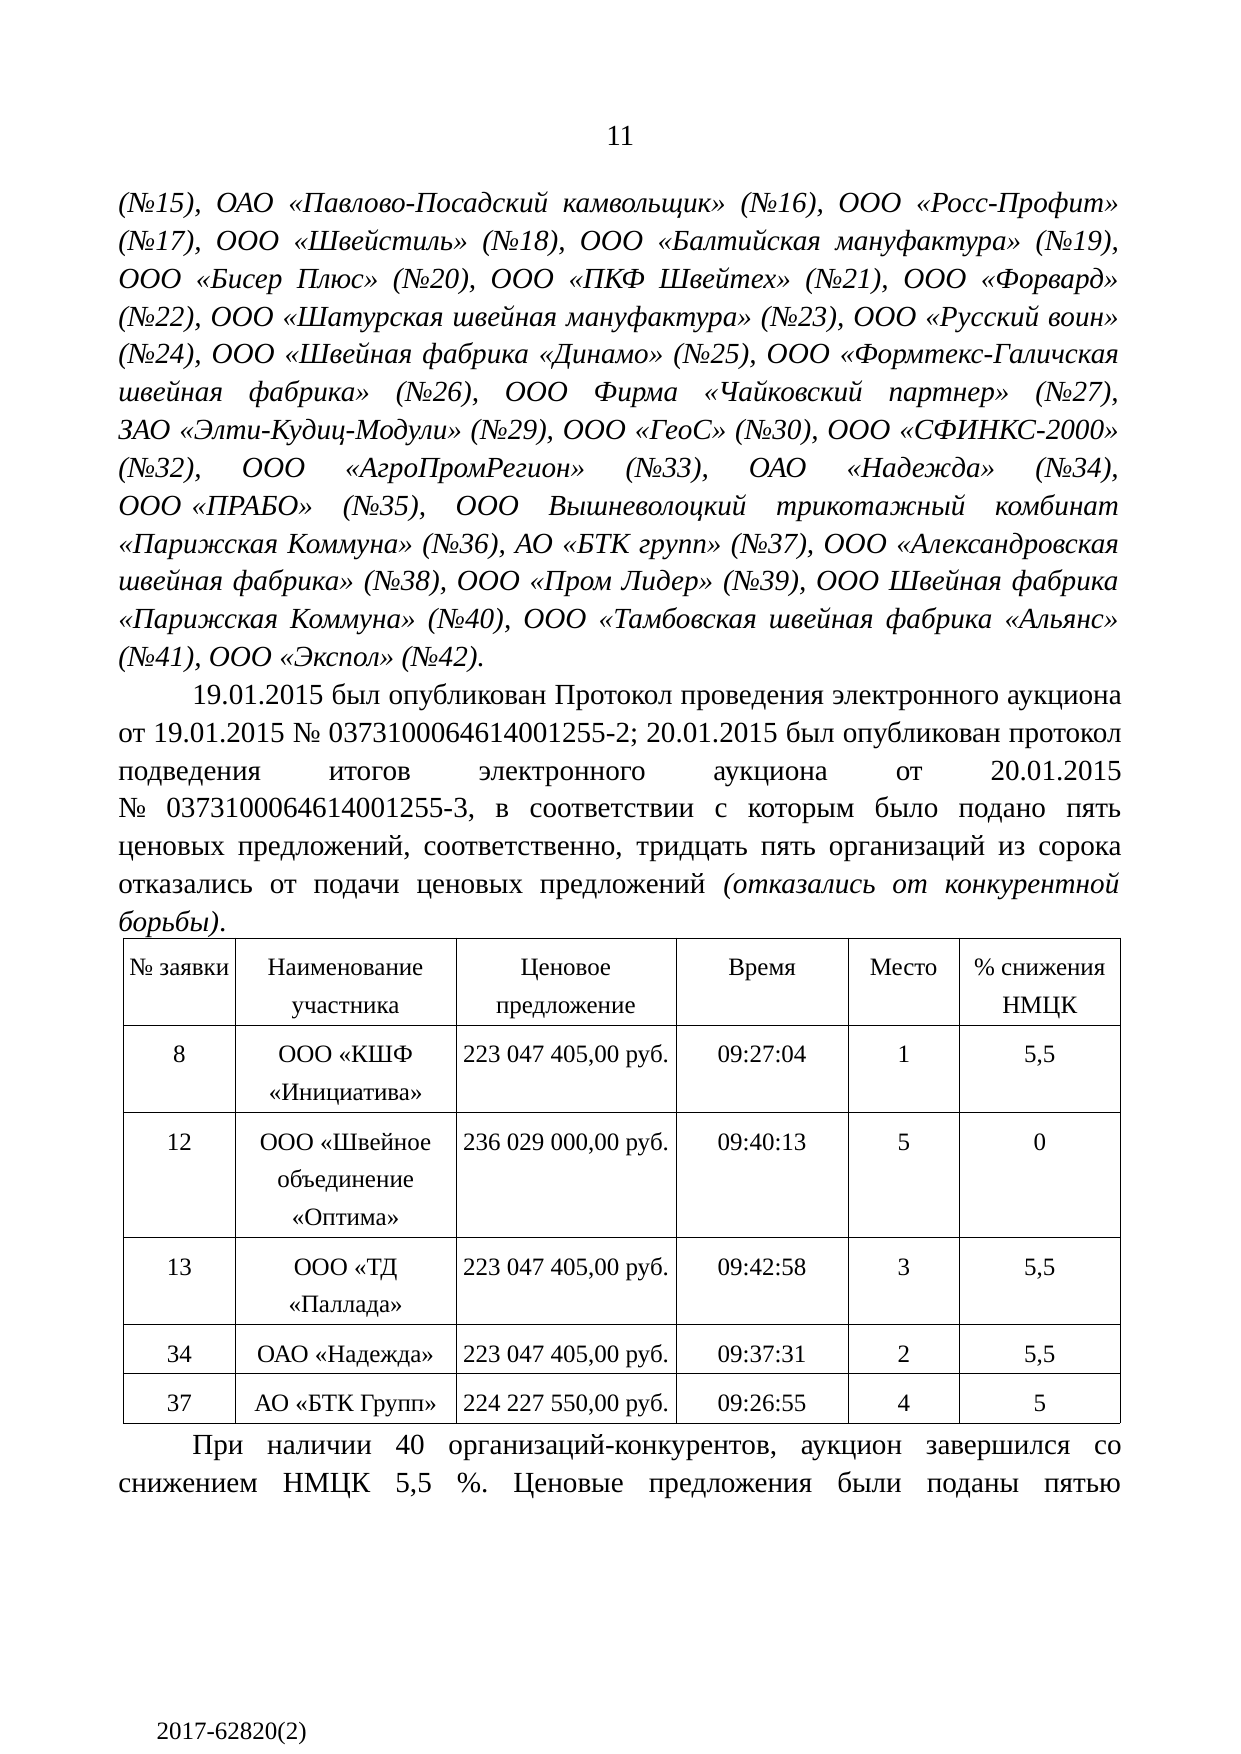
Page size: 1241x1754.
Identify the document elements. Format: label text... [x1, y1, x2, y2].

table_cell 3 [849, 1238, 959, 1324]
table_header Ценовое предложение [457, 939, 676, 1024]
table_cell 5,5 [960, 1238, 1120, 1324]
table_cell АО «БТК Групп» [236, 1374, 456, 1423]
table_cell 224 227 550,00 руб. [457, 1374, 676, 1423]
table_cell 5 [849, 1113, 959, 1237]
table_cell 09:40:13 [677, 1113, 848, 1237]
table_cell 1 [849, 1026, 959, 1112]
table_header Время [677, 939, 848, 1024]
table_cell 223 047 405,00 руб. [457, 1325, 676, 1373]
table_cell 13 [124, 1238, 235, 1324]
table_cell 0 [960, 1113, 1120, 1237]
table_cell 09:27:04 [677, 1026, 848, 1112]
table_header Наименование участника [236, 939, 456, 1024]
table_cell 223 047 405,00 руб. [457, 1026, 676, 1112]
table_cell 12 [124, 1113, 235, 1237]
table_cell 09:26:55 [677, 1374, 848, 1423]
table_cell 5,5 [960, 1026, 1120, 1112]
table_cell ООО «КШФ «Инициатива» [236, 1026, 456, 1112]
text При наличии 40 организаций-конкурентов, аукцион завершился со снижением НМЦК 5,5 %. Ценовые предложения были поданы пятью [118, 1423, 1122, 1498]
table_header № заявки [124, 939, 235, 1024]
table_cell 8 [124, 1026, 235, 1112]
table_header % снижения НМЦК [960, 939, 1120, 1024]
table_cell 4 [849, 1374, 959, 1423]
table_cell 34 [124, 1325, 235, 1373]
table_cell 2 [849, 1325, 959, 1373]
table_cell 223 047 405,00 руб. [457, 1238, 676, 1324]
table_header Место [849, 939, 959, 1024]
table_cell 5 [960, 1374, 1120, 1423]
table_cell ОАО «Надежда» [236, 1325, 456, 1373]
table_cell 09:37:31 [677, 1325, 848, 1373]
table_cell 37 [124, 1374, 235, 1423]
text (№15), ОАО «Павлово-Посадский камвольщик» (№16), ООО «Росс-Профит» (№17), ООО «Швейстиль» (№18), ООО «Балтийская мануфактура» (№19), ООО «Бисер Плюс» (№20), ООО «ПКФ Швейтех» (№21), ООО «Форвард» (№22), ООО «Шатурская швейная мануфактура» (№23), ООО «Русский воин» (№24), ООО «Швейная фабрика «Динамо» (№25), ООО «Формтекс-Галичская швейная фабрика» (№26), ООО Фирма «Чайковский партнер» (№27), ЗАО «Элти-Кудиц-Модули» (№29), ООО «ГеоС» (№30), ООО «СФИНКС-2000» (№32), ООО «АгроПромРегион» (№33), ОАО «Надежда» (№34), ООО «ПРАБО» (№35), ООО Вышневолоцкий трикотажный комбинат «Парижская Коммуна» (№36), АО «БТК групп» (№37), ООО «Александровская швейная фабрика» (№38), ООО «Пром Лидер» (№39), ООО Швейная фабрика «Парижская Коммуна» (№40), ООО «Тамбовская швейная фабрика «Альянс» (№41), ООО «Экспол» (№42). [118, 181, 1122, 673]
text 19.01.2015 был опубликован Протокол проведения электронного аукциона от 19.01.2015 № 0373100064614001255-2; 20.01.2015 был опубликован протокол подведения итогов электронного аукциона от 20.01.2015 № 0373100064614001255-3, в соответствии с которым было подано пять ценовых предложений, соответственно, тридцать пять организаций из сорока отказались от подачи ценовых предложений (отказались от конкурентной борьбы). [118, 673, 1122, 937]
table_cell ООО «ТД «Паллада» [236, 1238, 456, 1324]
table_cell 09:42:58 [677, 1238, 848, 1324]
table_cell ООО «Швейное объединение «Оптима» [236, 1113, 456, 1237]
table_cell 5,5 [960, 1325, 1120, 1373]
table_cell 236 029 000,00 руб. [457, 1113, 676, 1237]
